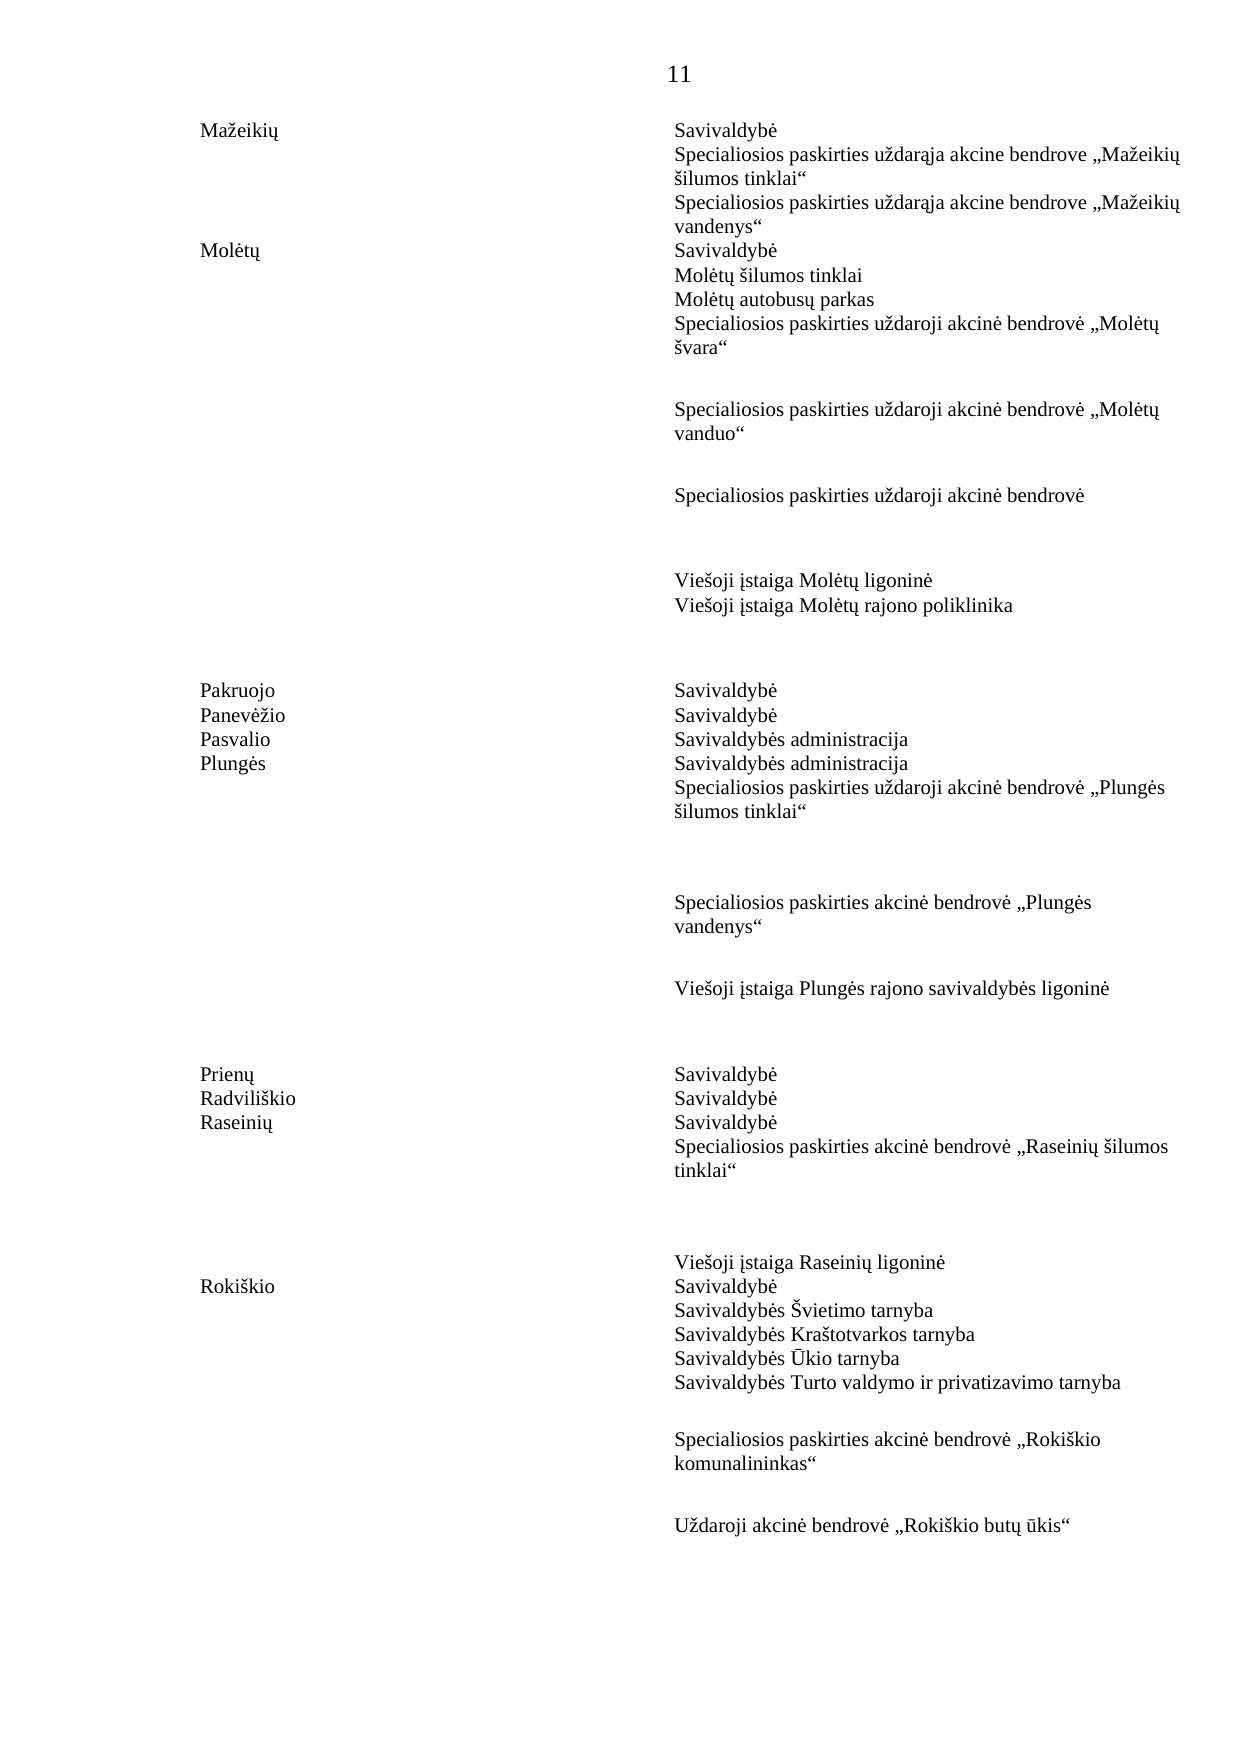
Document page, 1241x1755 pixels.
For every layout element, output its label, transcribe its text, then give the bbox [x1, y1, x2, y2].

table_cell Uždaroji akcinė bendrovė „Rokiškio butų ūkis“ [663, 1513, 1192, 1598]
table_cell Molėtų šilumos tinklai [663, 263, 1192, 287]
table_cell Molėtų [189, 239, 663, 678]
table_cell Raseinių [189, 1110, 663, 1274]
table_cell Mažeikių [189, 118, 663, 142]
table_cell Specialiosios paskirties akcinė bendrovė „Rokiškio komunalininkas“ [663, 1427, 1192, 1512]
table_cell Viešoji įstaiga Molėtų rajono poliklinika [663, 593, 1192, 678]
table_cell Viešoji įstaiga Raseinių ligoninė [663, 1250, 1192, 1274]
table_cell Savivaldybės Kraštotvarkos tarnyba [663, 1322, 1192, 1346]
table_cell Savivaldybė [663, 679, 1192, 702]
table_cell Savivaldybė [663, 1110, 1192, 1134]
table_cell Pasvalio [189, 727, 663, 751]
table_cell Specialiosios paskirties uždaroji akcinė bendrovė [663, 483, 1192, 568]
table_cell Viešoji įstaiga Molėtų ligoninė [663, 569, 1192, 592]
table_cell Specialiosios paskirties uždaroji akcinė bendrovė „Molėtų vanduo“ [663, 397, 1192, 482]
table_cell Savivaldybė [663, 239, 1192, 262]
table_cell Specialiosios paskirties uždarąja akcine bendrove „Mažeikių vandenys“ [663, 190, 1192, 238]
table_cell Savivaldybės administracija [663, 751, 1192, 775]
table_cell Prienų [189, 1062, 663, 1086]
table_cell Radviliškio [189, 1086, 663, 1110]
table_cell Savivaldybė [663, 118, 1192, 142]
table_cell Savivaldybė [663, 1086, 1192, 1110]
table_cell Savivaldybė [663, 1062, 1192, 1086]
table_cell Specialiosios paskirties akcinė bendrovė „Plungės vandenys“ [663, 890, 1192, 976]
table_cell Specialiosios paskirties uždaroji akcinė bendrovė „Molėtų švara“ [663, 311, 1192, 397]
table_cell Savivaldybės Švietimo tarnyba [663, 1298, 1192, 1322]
table_cell Savivaldybės administracija [663, 727, 1192, 751]
table_cell [189, 190, 663, 238]
table_cell Molėtų autobusų parkas [663, 287, 1192, 311]
table_cell [189, 142, 663, 190]
table_cell Savivaldybė [663, 1274, 1192, 1298]
table_cell Viešoji įstaiga Plungės rajono savivaldybės ligoninė [663, 976, 1192, 1062]
table_cell Savivaldybės Ūkio tarnyba [663, 1346, 1192, 1370]
table_cell Savivaldybės Turto valdymo ir privatizavimo tarnyba [663, 1370, 1192, 1427]
table_cell Rokiškio [189, 1274, 663, 1598]
table_cell Savivaldybė [663, 703, 1192, 727]
table_cell Specialiosios paskirties akcinė bendrovė „Raseinių šilumos tinklai“ [663, 1134, 1192, 1250]
table_cell Specialiosios paskirties uždarąja akcine bendrove „Mažeikių šilumos tinklai“ [663, 142, 1192, 190]
table_cell Plungės [189, 751, 663, 1062]
table_cell Specialiosios paskirties uždaroji akcinė bendrovė „Plungės šilumos tinklai“ [663, 775, 1192, 890]
table_cell Pakruojo [189, 679, 663, 702]
table_cell Panevėžio [189, 703, 663, 727]
